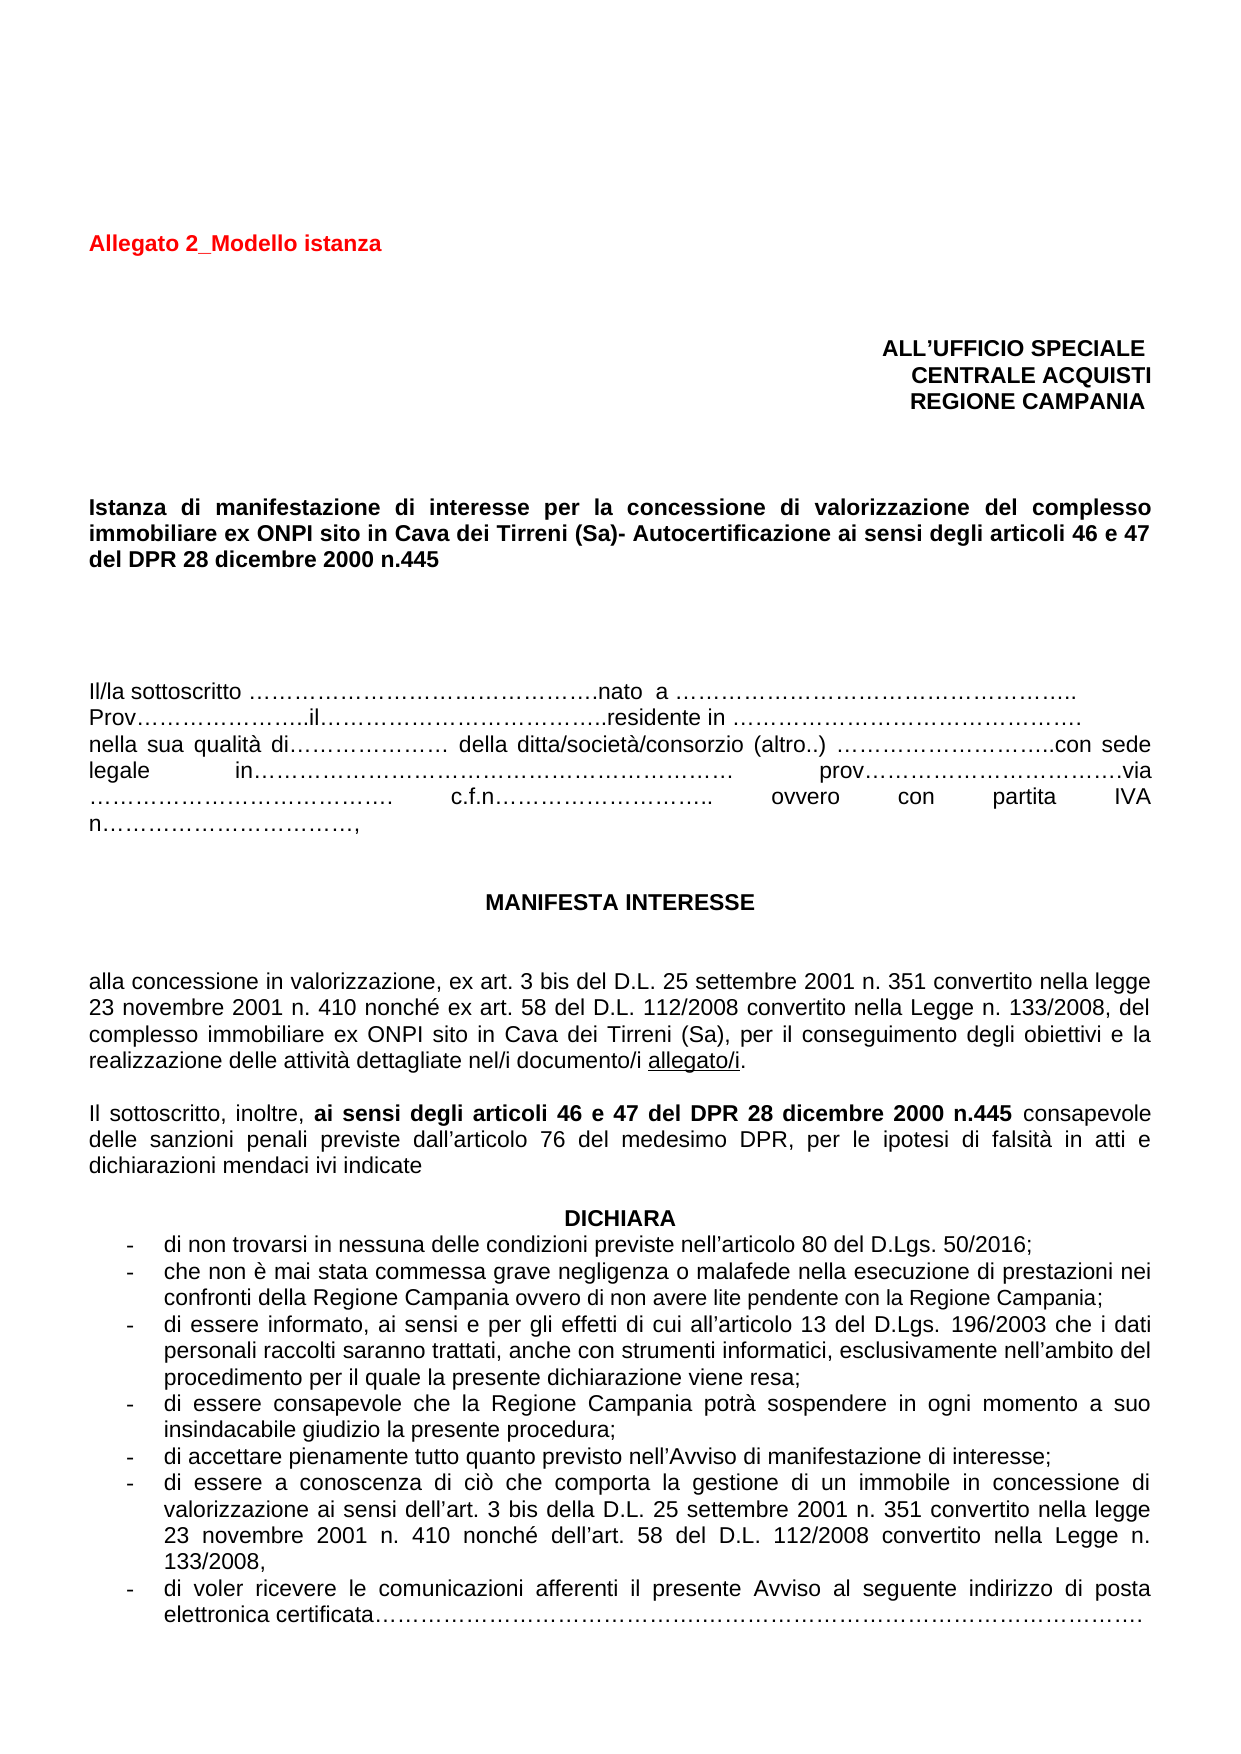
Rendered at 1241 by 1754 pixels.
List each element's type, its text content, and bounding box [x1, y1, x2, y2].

text Allegato 2_Modello istanza [89, 230, 1152, 256]
text Prov…………………..il………………………………..residente in ………………………………………. [89, 704, 1152, 731]
text Il/la sottoscritto ……………………………………….nato a …………………………………………….. [89, 678, 1152, 704]
list di essere consapevole che la Regione Campania potrà sospendere in ogni momento a suo insindacabile giudizio la presente procedura; [126, 1390, 1152, 1443]
text Istanza di manifestazione di interesse per la concessione di valorizzazione del complesso immobiliare ex ONPI sito in Cava dei Tirreni (Sa)- Autocertificazione ai sensi degli articoli 46 e 47 del DPR 28 dicembre 2000 n.445 [89, 493, 1152, 572]
text REGIONE CAMPANIA [89, 388, 1152, 414]
list di essere informato, ai sensi e per gli effetti di cui all’articolo 13 del D.Lgs. 196/2003 che i dati personali raccolti saranno trattati, anche con strumenti informatici, esclusivamente nell’ambito del procedimento per il quale la presente dichiarazione viene resa; [126, 1311, 1152, 1390]
text CENTRALE ACQUISTI [89, 362, 1152, 388]
text Il sottoscritto, inoltre, ai sensi degli articoli 46 e 47 del DPR 28 dicembre 2000 n.445 consapevole delle sanzioni penali previste dall’articolo 76 del medesimo DPR, per le ipotesi di falsità in atti e dichiarazioni mendaci ivi indicate [89, 1099, 1152, 1179]
text MANIFESTA INTERESSE [89, 889, 1152, 915]
list di essere a conoscenza di ciò che comporta la gestione di un immobile in concessione di valorizzazione ai sensi dell’art. 3 bis della D.L. 25 settembre 2001 n. 351 convertito nella legge 23 novembre 2001 n. 410 nonché dell’art. 58 del D.L. 112/2008 convertito nella Legge n. 133/2008, [126, 1469, 1152, 1574]
list di accettare pienamente tutto quanto previsto nell’Avviso di manifestazione di interesse; [126, 1443, 1152, 1469]
text ALL’UFFICIO SPECIALE [89, 335, 1152, 362]
text DICHIARA [89, 1205, 1152, 1231]
list di non trovarsi in nessuna delle condizioni previste nell’articolo 80 del D.Lgs. 50/2016; [126, 1231, 1152, 1258]
text alla concessione in valorizzazione, ex art. 3 bis del D.L. 25 settembre 2001 n. 351 convertito nella legge 23 novembre 2001 n. 410 nonché ex art. 58 del D.L. 112/2008 convertito nella Legge n. 133/2008, del complesso immobiliare ex ONPI sito in Cava dei Tirreni (Sa), per il conseguimento degli obiettivi e la realizzazione delle attività dettagliate nel/i documento/i allegato/i. [89, 968, 1152, 1073]
text nella sua qualità di………………… della ditta/società/consorzio (altro..) ………………………..con sede legale in……………………………………………………… prov…………………………….via …………………………………. c.f.n……………………….. ovvero con partita IVA n……………………………, [89, 731, 1152, 836]
list che non è mai stata commessa grave negligenza o malafede nella esecuzione di prestazioni nei confronti della Regione Campania ovvero di non avere lite pendente con la Regione Campania; [126, 1258, 1152, 1311]
list di voler ricevere le comunicazioni afferenti il presente Avviso al seguente indirizzo di posta elettronica certificata…………………………………….…………………………………………………. [126, 1574, 1152, 1627]
